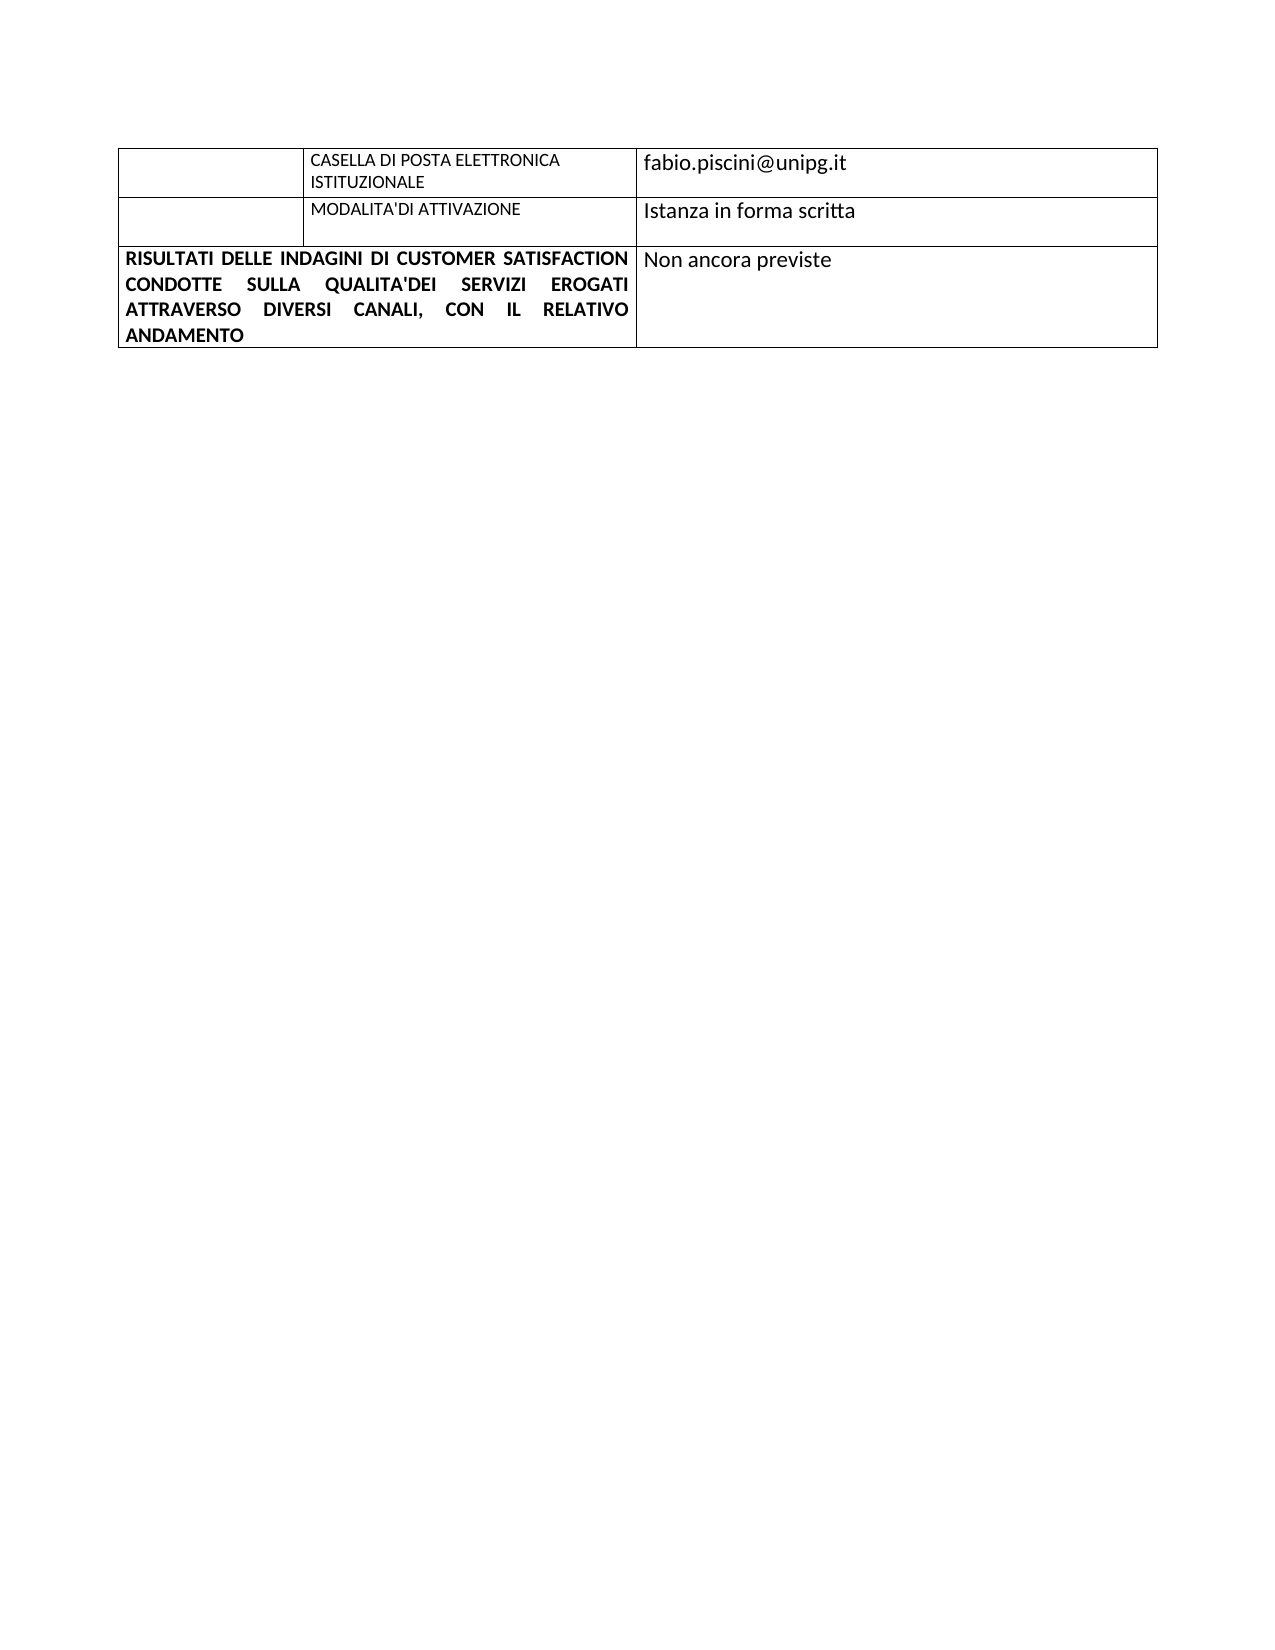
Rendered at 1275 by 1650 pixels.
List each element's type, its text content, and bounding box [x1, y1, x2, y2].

table_cell MODALITA'DI ATTIVAZIONE [304, 198, 636, 246]
table_cell RISULTATI DELLE INDAGINI DI CUSTOMER SATISFACTION CONDOTTE SULLA QUALITA'DEI SERVIZI EROGATI ATTRAVERSO DIVERSI CANALI, CON IL RELATIVO ANDAMENTO [119, 247, 636, 347]
table_cell [119, 149, 303, 197]
table_cell Non ancora previste [637, 247, 1157, 347]
table_cell [119, 198, 303, 246]
table_cell fabio.piscini@unipg.it [637, 149, 1157, 197]
table_cell CASELLA DI POSTA ELETTRONICA ISTITUZIONALE [304, 149, 636, 197]
table_cell Istanza in forma scritta [637, 198, 1157, 246]
